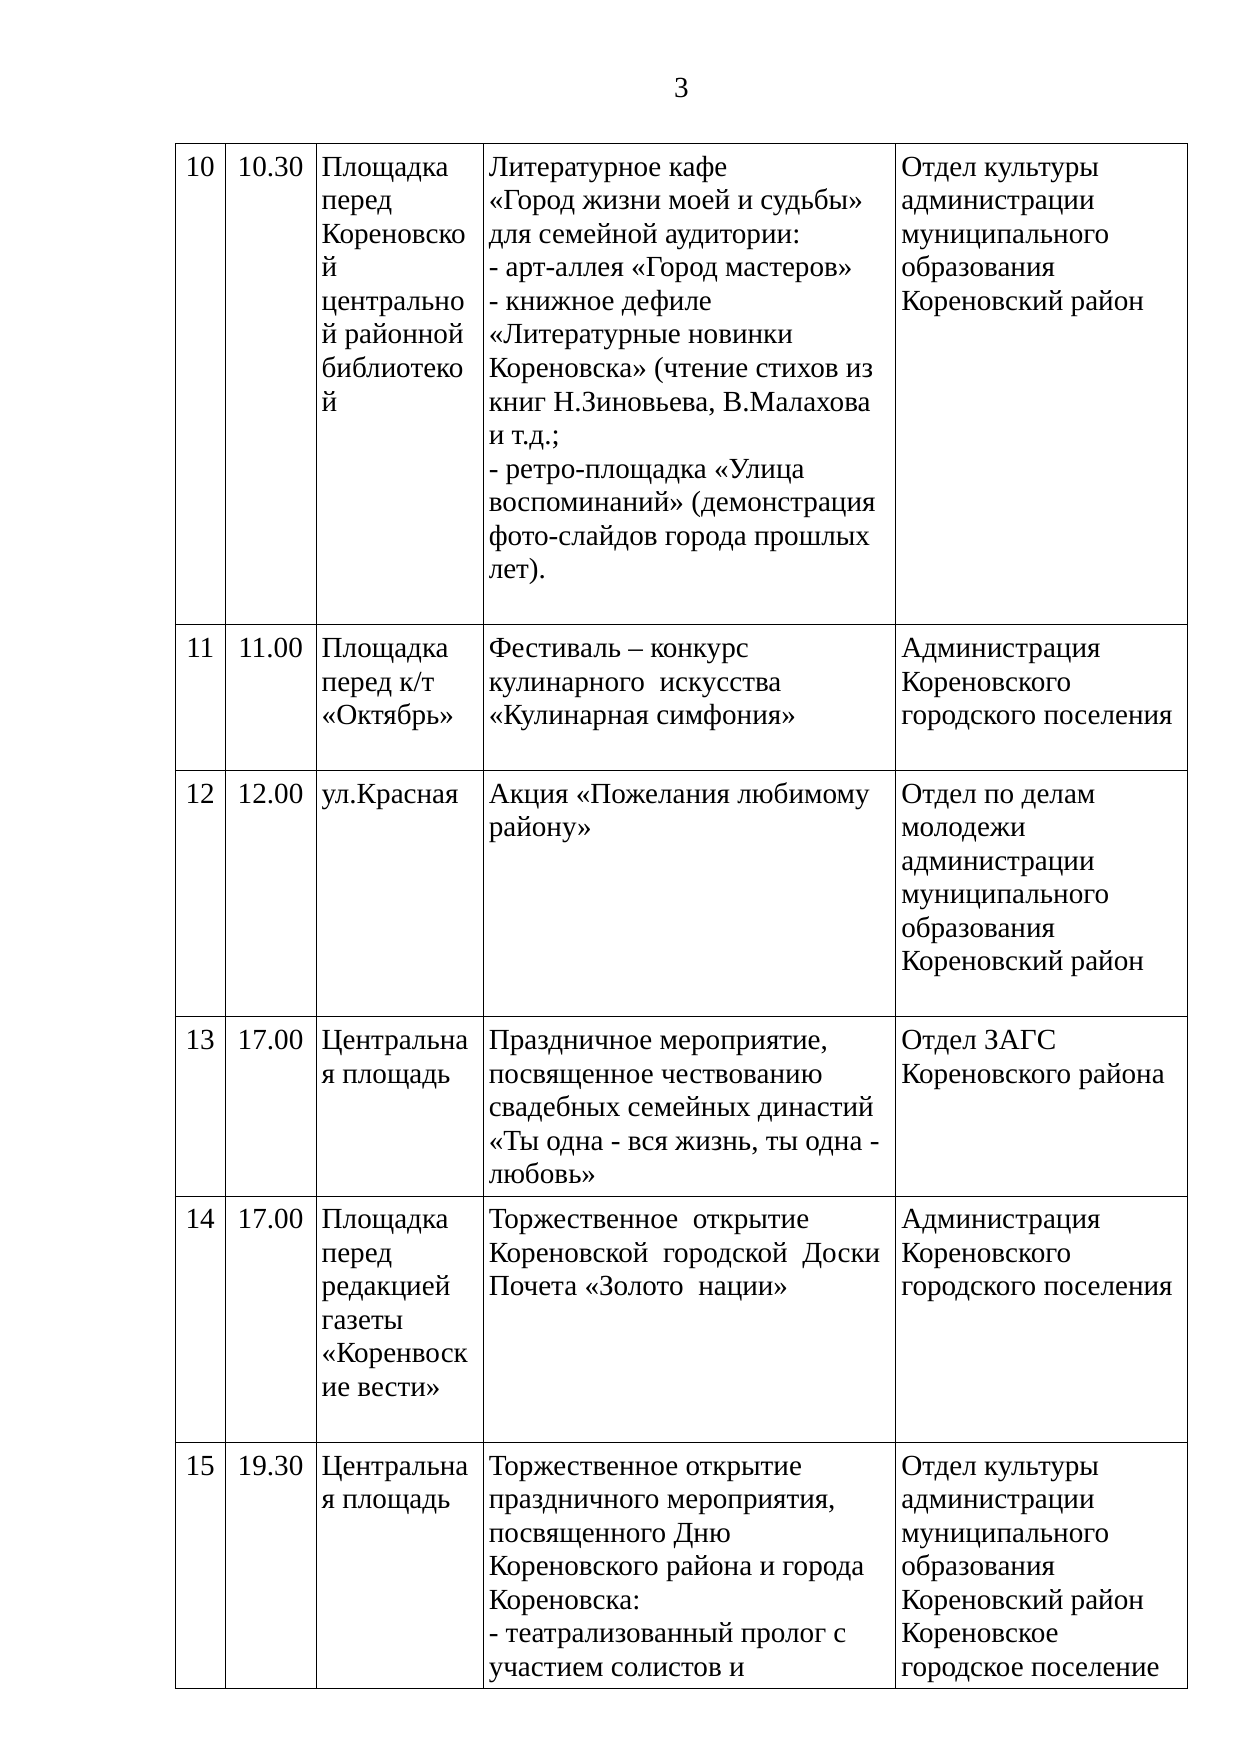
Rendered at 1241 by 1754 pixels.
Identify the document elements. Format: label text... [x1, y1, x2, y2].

table_cell 15 [176, 1443, 225, 1688]
table_cell Праздничное мероприятие, посвященное чествованию свадебных семейных династий «Ты одна - вся жизнь, ты одна - любовь» [484, 1017, 895, 1196]
table_cell Акция «Пожелания любимому району» [484, 771, 895, 1016]
table_cell 13 [176, 1017, 225, 1196]
table_cell Площадка перед Кореновской центральной районной библиотекой [317, 144, 483, 624]
table_cell Площадка перед к/т «Октябрь» [317, 625, 483, 770]
table_cell 14 [176, 1197, 225, 1442]
table_cell Центральная площадь [317, 1443, 483, 1688]
table_cell ул.Красная [317, 771, 483, 1016]
table_cell 10.30 [226, 144, 316, 624]
table_cell Площадка перед редакцией газеты «Коренвоские вести» [317, 1197, 483, 1442]
table_cell Литературное кафе «Город жизни моей и судьбы» для семейной аудитории: - арт-аллея «Город мастеров» - книжное дефиле «Литературные новинки Кореновска» (чтение стихов из книг Н.Зиновьева, В.Малахова и т.д.; - ретро-площадка «Улица воспоминаний» (демонстрация фото-слайдов города прошлых лет). [484, 144, 895, 624]
table_cell 19.30 [226, 1443, 316, 1688]
table_cell Фестиваль – конкурс кулинарного искусства «Кулинарная симфония» [484, 625, 895, 770]
table_cell Отдел культуры администрации муниципального образования Кореновский район [896, 144, 1187, 624]
table_cell Центральная площадь [317, 1017, 483, 1196]
table_cell Торжественное открытие праздничного мероприятия, посвященного Дню Кореновского района и города Кореновска: - театрализованный пролог с участием солистов и [484, 1443, 895, 1688]
table_cell Отдел культуры администрации муниципального образования Кореновский район Кореновское городское поселение [896, 1443, 1187, 1688]
table_cell 11.00 [226, 625, 316, 770]
table_cell Отдел по делам молодежи администрации муниципального образования Кореновский район [896, 771, 1187, 1016]
table_cell Администрация Кореновского городского поселения [896, 625, 1187, 770]
table_cell Торжественное открытие Кореновской городской Доски Почета «Золото нации» [484, 1197, 895, 1442]
table_cell 11 [176, 625, 225, 770]
table_cell Отдел ЗАГС Кореновского района [896, 1017, 1187, 1196]
table_cell Администрация Кореновского городского поселения [896, 1197, 1187, 1442]
table_cell 12.00 [226, 771, 316, 1016]
table_cell 3 [175, 65, 1187, 143]
table_cell 17.00 [226, 1197, 316, 1442]
table_cell 12 [176, 771, 225, 1016]
table_cell 17.00 [226, 1017, 316, 1196]
table_cell 10 [176, 144, 225, 624]
